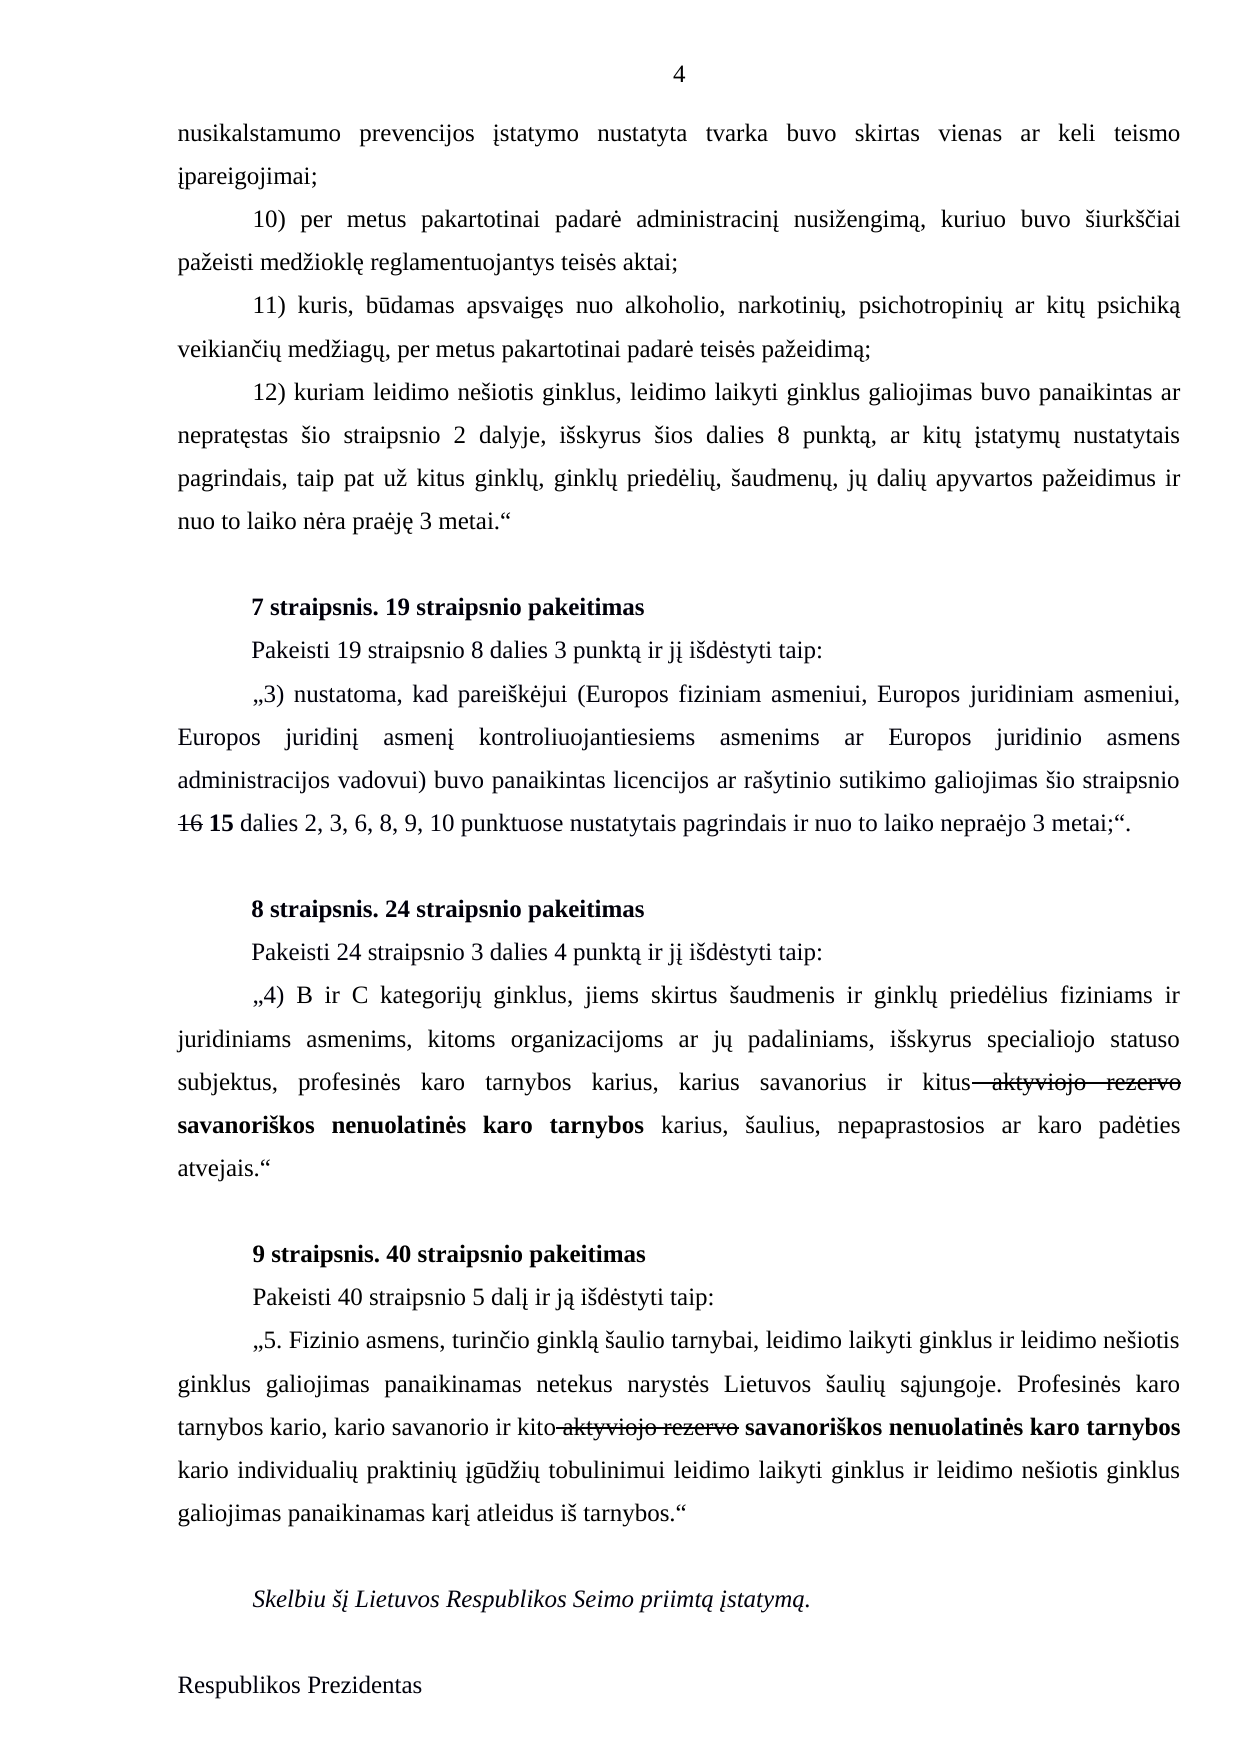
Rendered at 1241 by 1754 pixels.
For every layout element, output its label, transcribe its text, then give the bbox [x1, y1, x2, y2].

text Respublikos Prezidentas [177, 1671, 1181, 1699]
text „3) nustatoma, kad pareiškėjui (Europos fiziniam asmeniui, Europos juridiniam asmeniui, Europos juridinį asmenį kontroliuojantiesiems asmenims ar Europos juridinio asmens administracijos vadovui) buvo panaikintas licencijos ar rašytinio sutikimo galiojimas šio straipsnio 16 15 dalies 2, 3, 6, 8, 9, 10 punktuose nustatytais pagrindais ir nuo to laiko nepraėjo 3 metai;“. [177, 679, 1181, 837]
text Pakeisti 19 straipsnio 8 dalies 3 punktą ir jį išdėstyti taip: [177, 636, 1181, 664]
text 11) kuris, būdamas apsvaigęs nuo alkoholio, narkotinių, psichotropinių ar kitų psichiką veikiančių medžiagų, per metus pakartotinai padarė teisės pažeidimą; [177, 291, 1181, 362]
text Skelbiu šį Lietuvos Respublikos Seimo priimtą įstatymą. [177, 1584, 1181, 1613]
text „5. Fizinio asmens, turinčio ginklą šaulio tarnybai, leidimo laikyti ginklus ir leidimo nešiotis ginklus galiojimas panaikinamas netekus narystės Lietuvos šaulių sąjungoje. Profesinės karo tarnybos kario, kario savanorio ir kito aktyviojo rezervo savanoriškos nenuolatinės karo tarnybos kario individualių praktinių įgūdžių tobulinimui leidimo laikyti ginklus ir leidimo nešiotis ginklus galiojimas panaikinamas karį atleidus iš tarnybos.“ [177, 1326, 1181, 1527]
text 12) kuriam leidimo nešiotis ginklus, leidimo laikyti ginklus galiojimas buvo panaikintas ar nepratęstas šio straipsnio 2 dalyje, išskyrus šios dalies 8 punktą, ar kitų įstatymų nustatytais pagrindais, taip pat už kitus ginklų, ginklų priedėlių, šaudmenų, jų dalių apyvartos pažeidimus ir nuo to laiko nėra praėję 3 metai.“ [177, 377, 1181, 535]
text 10) per metus pakartotinai padarė administracinį nusižengimą, kuriuo buvo šiurkščiai pažeisti medžioklę reglamentuojantys teisės aktai; [177, 204, 1181, 276]
text 8 straipsnis. 24 straipsnio pakeitimas [177, 894, 1181, 923]
text Pakeisti 40 straipsnio 5 dalį ir ją išdėstyti taip: [177, 1282, 1181, 1311]
text „4) B ir C kategorijų ginklus, jiems skirtus šaudmenis ir ginklų priedėlius fiziniams ir juridiniams asmenims, kitoms organizacijoms ar jų padaliniams, išskyrus specialiojo statuso subjektus, profesinės karo tarnybos karius, karius savanorius ir kitus aktyviojo rezervo savanoriškos nenuolatinės karo tarnybos karius, šaulius, nepaprastosios ar karo padėties atvejais.“ [177, 981, 1181, 1182]
text 9 straipsnis. 40 straipsnio pakeitimas [177, 1239, 1181, 1268]
text 7 straipsnis. 19 straipsnio pakeitimas [177, 592, 1181, 621]
text nusikalstamumo prevencijos įstatymo nustatyta tvarka buvo skirtas vienas ar keli teismo įpareigojimai; [177, 118, 1181, 190]
text Pakeisti 24 straipsnio 3 dalies 4 punktą ir jį išdėstyti taip: [177, 937, 1181, 966]
